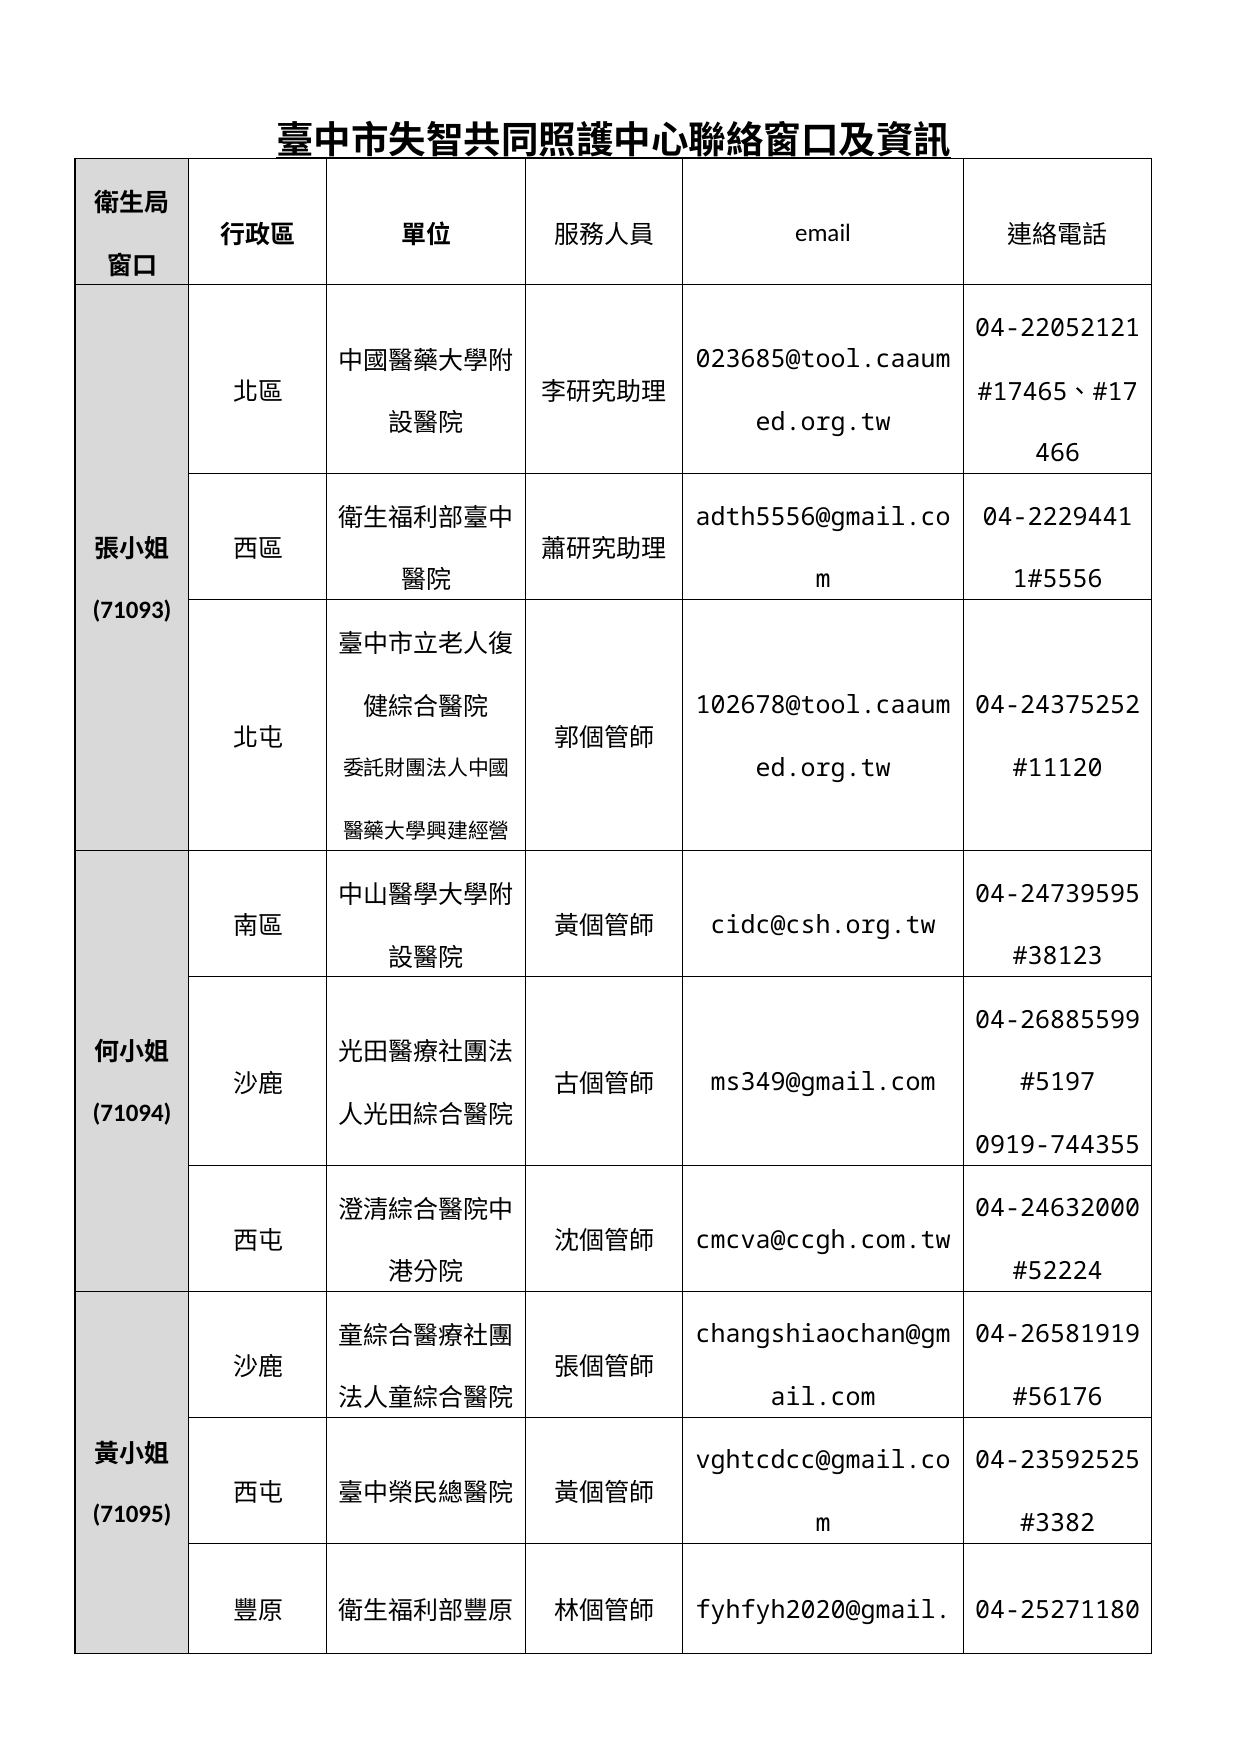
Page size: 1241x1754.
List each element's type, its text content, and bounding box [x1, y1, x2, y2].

table_cell 沙鹿 [189, 977, 326, 1164]
table_cell 西屯 [189, 1418, 326, 1543]
table_cell 北區 [189, 285, 326, 473]
table_cell 04-24739595 #38123 [964, 851, 1151, 976]
table_cell 04-22052121 #17465、#17466 [964, 285, 1151, 473]
table_cell vghtcdcc@gmail.com [683, 1418, 963, 1543]
table_cell adth5556@gmail.com [683, 474, 963, 599]
table_cell 西屯 [189, 1166, 326, 1291]
table_cell cidc@csh.org.tw [683, 851, 963, 976]
table_cell 沙鹿 [189, 1292, 326, 1417]
table_cell 林個管師 [526, 1544, 682, 1653]
table_cell changshiaochan@gmail.com [683, 1292, 963, 1417]
table_header 衛生局窗口 [76, 159, 188, 284]
table_cell 臺中榮民總醫院 [327, 1418, 525, 1543]
table_cell 臺中市立老人復健綜合醫院 委託財團法人中國醫藥大學興建經營 [327, 600, 525, 850]
table_cell 古個管師 [526, 977, 682, 1164]
table_cell 郭個管師 [526, 600, 682, 850]
table_cell fyhfyh2020@gmail. [683, 1544, 963, 1653]
table_cell 南區 [189, 851, 326, 976]
table_cell 衛生福利部豐原 [327, 1544, 525, 1653]
table_cell 張小姐 (71093) [76, 285, 188, 850]
table_cell 光田醫療社團法人光田綜合醫院 [327, 977, 525, 1164]
table_cell 西區 [189, 474, 326, 599]
table_cell 04-24632000 #52224 [964, 1166, 1151, 1291]
table_cell 黃個管師 [526, 851, 682, 976]
table_cell 衛生福利部臺中醫院 [327, 474, 525, 599]
table_cell 04-24375252 #11120 [964, 600, 1151, 850]
table_cell 04-26885599 #5197 0919-744355 [964, 977, 1151, 1164]
table_cell cmcva@ccgh.com.tw [683, 1166, 963, 1291]
table_cell 04-23592525 #3382 [964, 1418, 1151, 1543]
table_header 單位 [327, 159, 525, 284]
table_cell 北屯 [189, 600, 326, 850]
table_cell 童綜合醫療社團法人童綜合醫院 [327, 1292, 525, 1417]
table_cell 張個管師 [526, 1292, 682, 1417]
table_cell 04-26581919 #56176 [964, 1292, 1151, 1417]
table_cell 何小姐 (71094) [76, 851, 188, 1291]
table_cell 黃小姐 (71095) [76, 1292, 188, 1653]
table_header 行政區 [189, 159, 326, 284]
text 臺中市失智共同照護中心聯絡窗口及資訊 [75, 96, 1152, 158]
table_cell 中國醫藥大學附設醫院 [327, 285, 525, 473]
table_cell 04-25271180 [964, 1544, 1151, 1653]
table_header 連絡電話 [964, 159, 1151, 284]
table_cell 李研究助理 [526, 285, 682, 473]
table_cell 中山醫學大學附設醫院 [327, 851, 525, 976]
table_cell 102678@tool.caaumed.org.tw [683, 600, 963, 850]
table_cell 沈個管師 [526, 1166, 682, 1291]
table_cell 蕭研究助理 [526, 474, 682, 599]
table_header 服務人員 [526, 159, 682, 284]
table_cell 黃個管師 [526, 1418, 682, 1543]
table_cell 澄清綜合醫院中港分院 [327, 1166, 525, 1291]
table_cell ms349@gmail.com [683, 977, 963, 1164]
table_cell 豐原 [189, 1544, 326, 1653]
table_cell 04-2229441 1#5556 [964, 474, 1151, 599]
table_header email [683, 159, 963, 284]
table_cell 023685@tool.caaumed.org.tw [683, 285, 963, 473]
